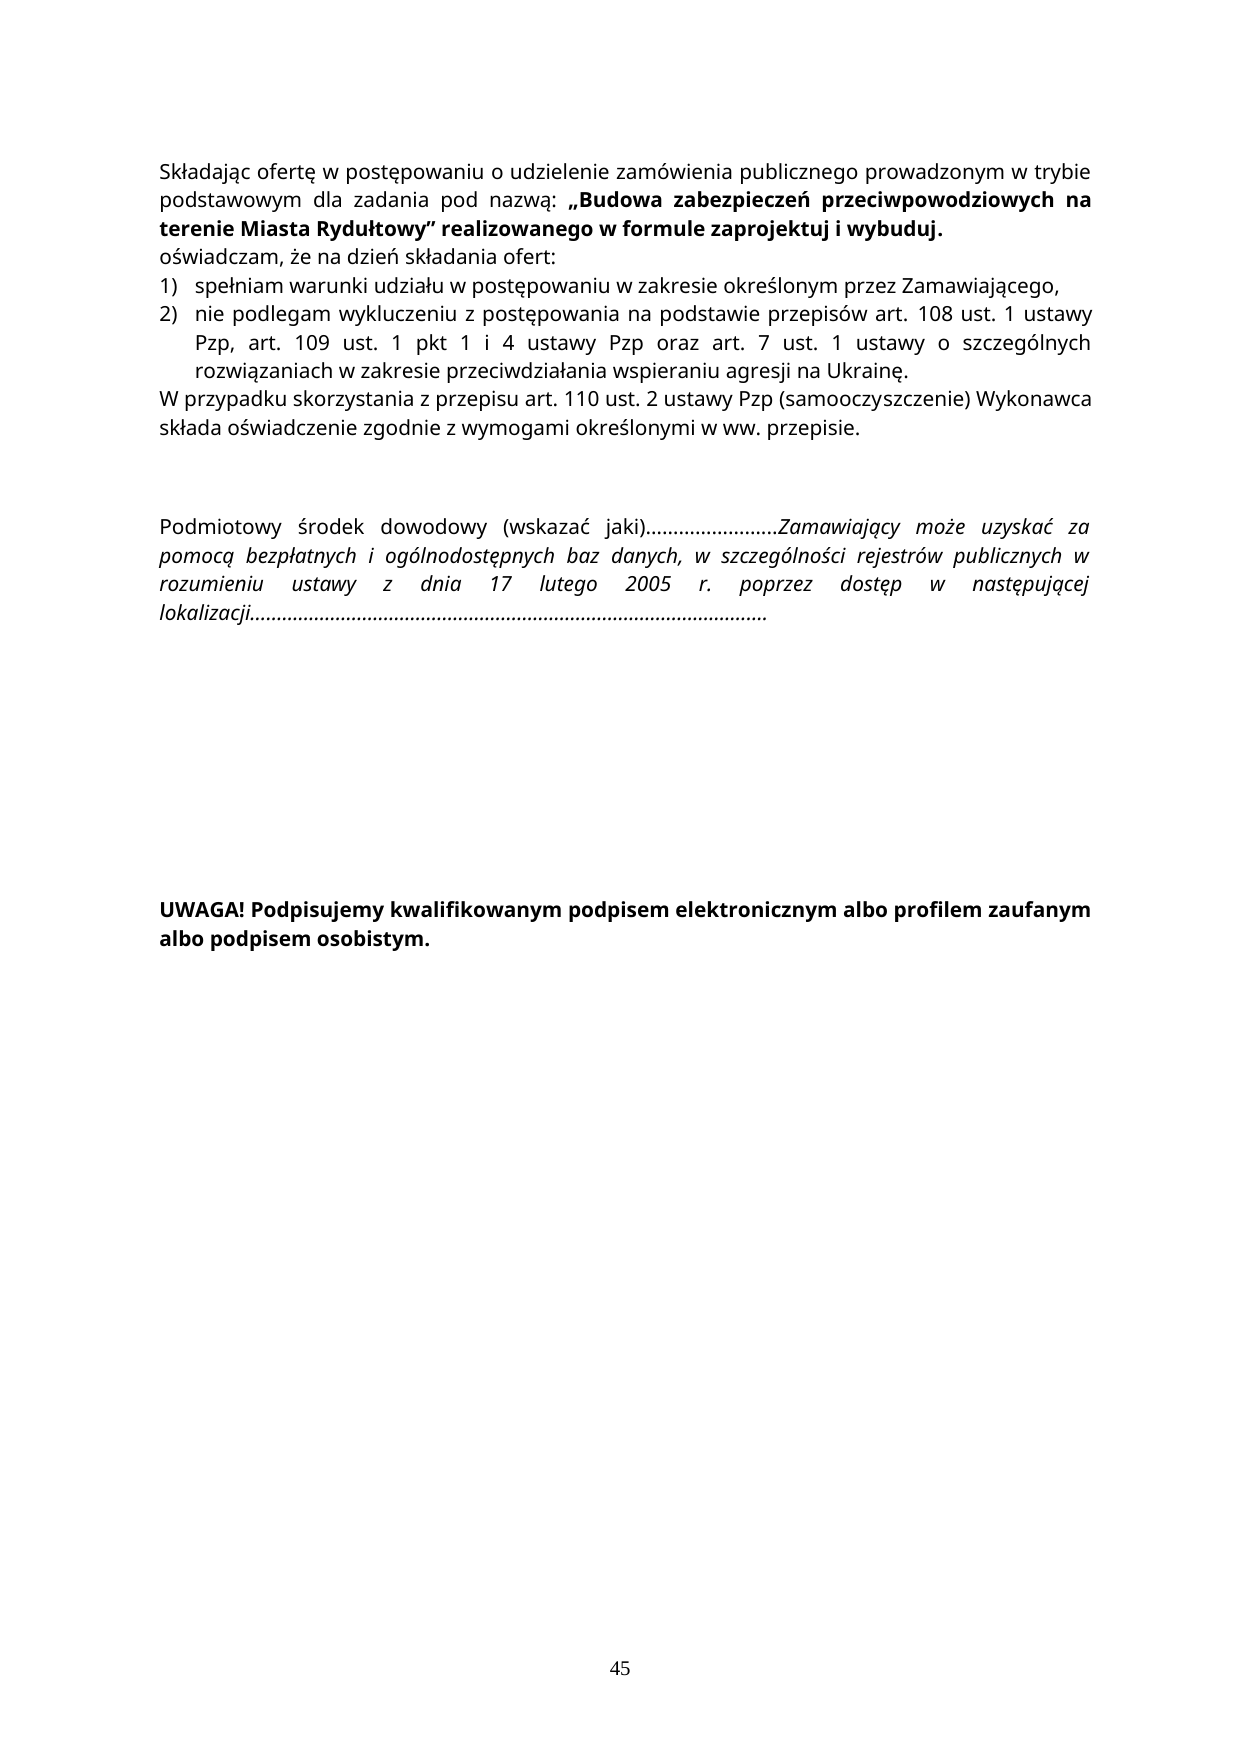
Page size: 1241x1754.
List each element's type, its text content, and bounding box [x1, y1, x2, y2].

text oświadczam, że na dzień składania ofert: [159, 242, 1092, 271]
list spełniam warunki udziału w postępowaniu w zakresie określonym przez Zamawiającego, [159, 271, 1092, 299]
text Składając ofertę w postępowaniu o udzielenie zamówienia publicznego prowadzonym w trybie podstawowym dla zadania pod nazwą: „Budowa zabezpieczeń przeciwpowodziowych na terenie Miasta Rydułtowy” realizowanego w formule zaprojektuj i wybuduj. [159, 157, 1092, 242]
list nie podlegam wykluczeniu z postępowania na podstawie przepisów art. 108 ust. 1 ustawy Pzp, art. 109 ust. 1 pkt 1 i 4 ustawy Pzp oraz art. 7 ust. 1 ustawy o szczególnych rozwiązaniach w zakresie przeciwdziałania wspieraniu agresji na Ukrainę. [159, 299, 1092, 384]
list W przypadku skorzystania z przepisu art. 110 ust. 2 ustawy Pzp (samooczyszczenie) Wykonawca składa oświadczenie zgodnie z wymogami określonymi w ww. przepisie. [159, 384, 1092, 441]
text Podmiotowy środek dowodowy (wskazać jaki)…………………...Zamawiający może uzyskać za pomocą bezpłatnych i ogólnodostępnych baz danych, w szczególności rejestrów publicznych w rozumieniu ustawy z dnia 17 lutego 2005 r. poprzez dostęp w następującej lokalizacji……………………………………………………………………………………. [159, 512, 1092, 626]
text UWAGA! Podpisujemy kwalifikowanym podpisem elektronicznym albo profilem zaufanym albo podpisem osobistym. [159, 896, 1092, 952]
